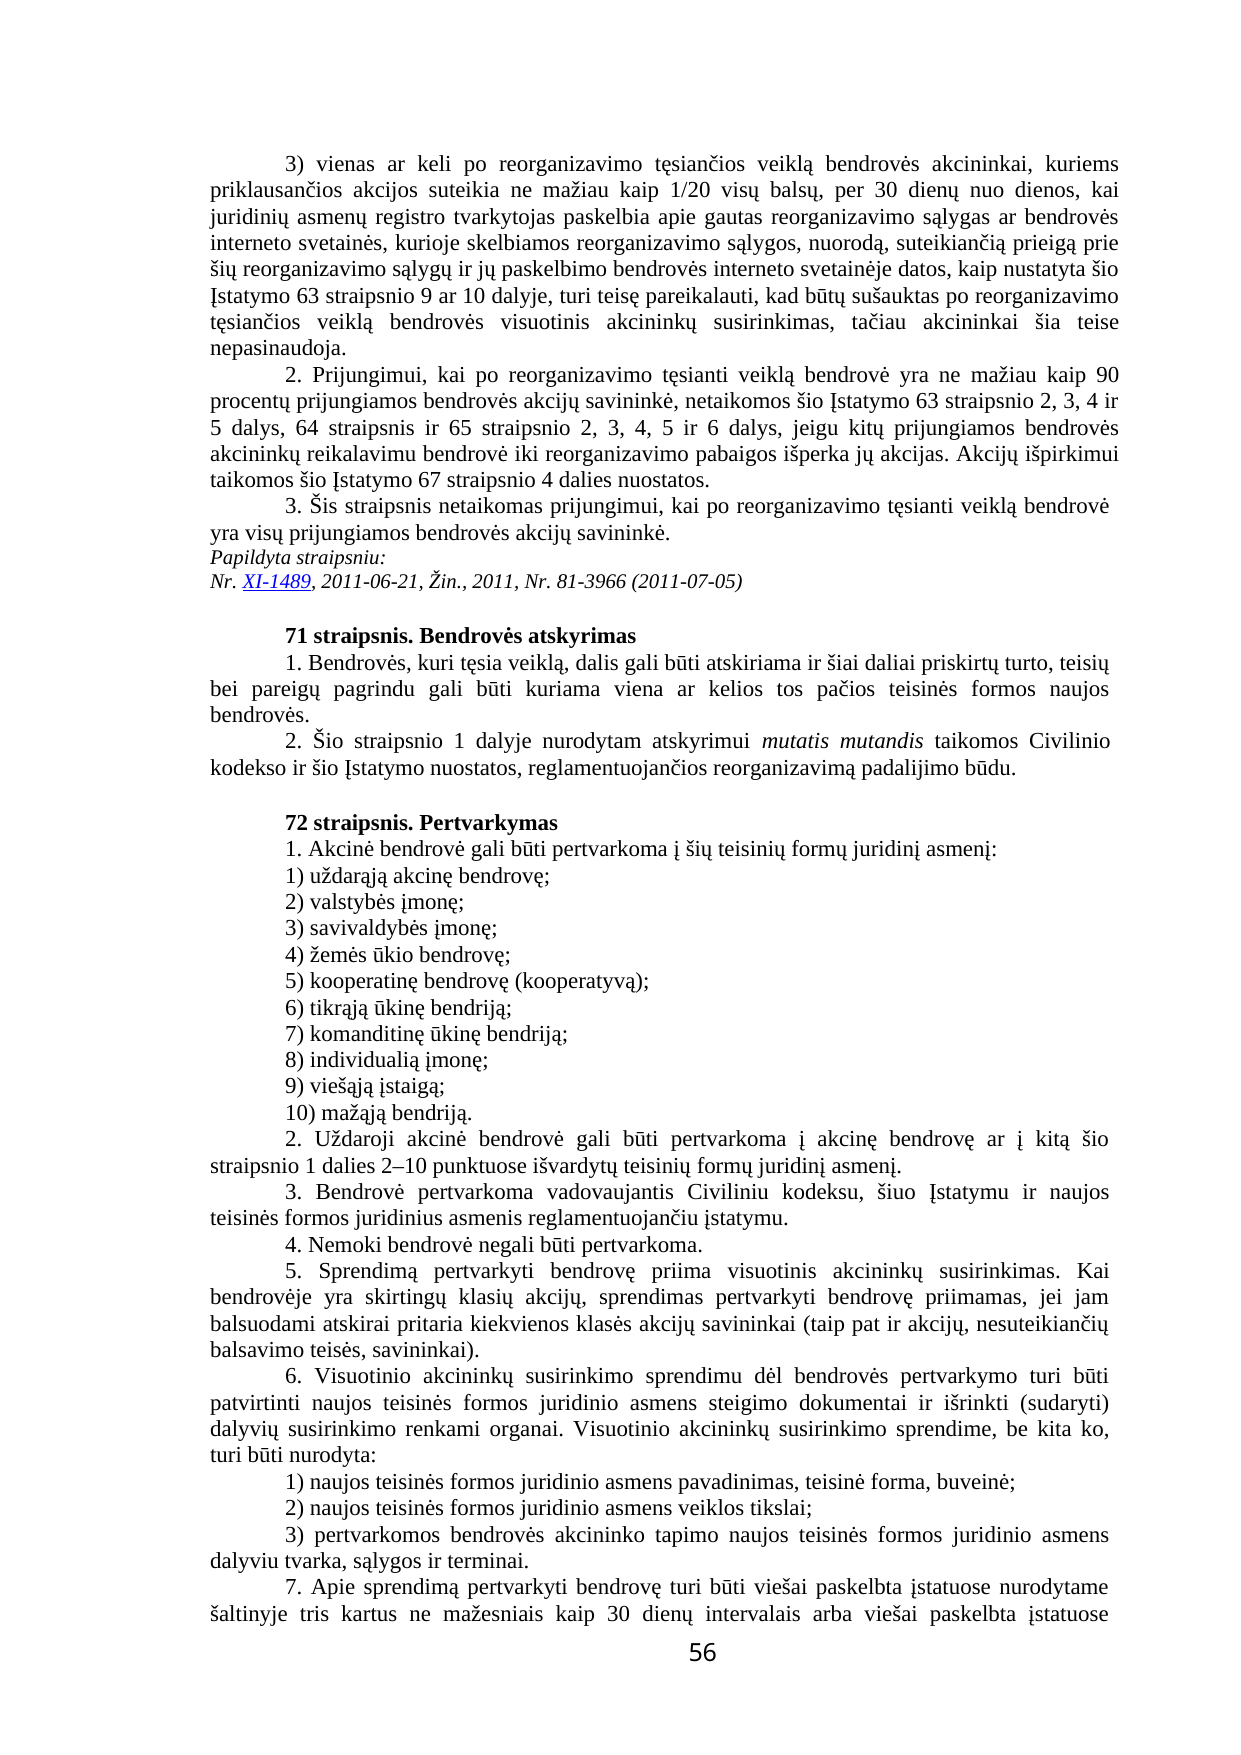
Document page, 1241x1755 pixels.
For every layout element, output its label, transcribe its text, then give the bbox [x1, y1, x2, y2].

text 2. Prijungimui, kai po reorganizavimo tęsianti veiklą bendrovė yra ne mažiau kaip 90 procentų prijungiamos bendrovės akcijų savininkė, netaikomos šio Įstatymo 63 straipsnio 2, 3, 4 ir 5 dalys, 64 straipsnis ir 65 straipsnio 2, 3, 4, 5 ir 6 dalys, jeigu kitų prijungiamos bendrovės akcininkų reikalavimu bendrovė iki reorganizavimo pabaigos išperka jų akcijas. Akcijų išpirkimui taikomos šio Įstatymo 67 straipsnio 4 dalies nuostatos. [210, 361, 1120, 493]
text 10) mažąją bendriją. [210, 1099, 1111, 1125]
text 2. Šio straipsnio 1 dalyje nurodytam atskyrimui mutatis mutandis taikomos Civilinio kodekso ir šio Įstatymo nuostatos, reglamentuojančios reorganizavimą padalijimo būdu. [210, 728, 1111, 780]
text 3) savivaldybės įmonę; [210, 914, 1111, 941]
text 2) naujos teisinės formos juridinio asmens veiklos tikslai; [210, 1494, 1111, 1521]
text 4) žemės ūkio bendrovę; [210, 941, 1111, 967]
text 6. Visuotinio akcininkų susirinkimo sprendimu dėl bendrovės pertvarkymo turi būti patvirtinti naujos teisinės formos juridinio asmens steigimo dokumentai ir išrinkti (sudaryti) dalyvių susirinkimo renkami organai. Visuotinio akcininkų susirinkimo sprendime, be kita ko, turi būti nurodyta: [210, 1362, 1111, 1468]
text 3) vienas ar keli po reorganizavimo tęsiančios veiklą bendrovės akcininkai, kuriems priklausančios akcijos suteikia ne mažiau kaip 1/20 visų balsų, per 30 dienų nuo dienos, kai juridinių asmenų registro tvarkytojas paskelbia apie gautas reorganizavimo sąlygas ar bendrovės interneto svetainės, kurioje skelbiamos reorganizavimo sąlygos, nuorodą, suteikiančią prieigą prie šių reorganizavimo sąlygų ir jų paskelbimo bendrovės interneto svetainėje datos, kaip nustatyta šio Įstatymo 63 straipsnio 9 ar 10 dalyje, turi teisę pareikalauti, kad būtų sušauktas po reorganizavimo tęsiančios veiklą bendrovės visuotinis akcininkų susirinkimas, tačiau akcininkai šia teise nepasinaudoja. [210, 150, 1120, 361]
text 72 straipsnis. Pertvarkymas [210, 809, 1111, 835]
text 4. Nemoki bendrovė negali būti pertvarkoma. [210, 1231, 1111, 1257]
text 3. Bendrovė pertvarkoma vadovaujantis Civiliniu kodeksu, šiuo Įstatymu ir naujos teisinės formos juridinius asmenis reglamentuojančiu įstatymu. [210, 1178, 1111, 1231]
text 3. Šis straipsnis netaikomas prijungimui, kai po reorganizavimo tęsianti veiklą bendrovė yra visų prijungiamos bendrovės akcijų savininkė. [210, 493, 1111, 545]
text 6) tikrąją ūkinę bendriją; [210, 993, 1111, 1020]
text 8) individualią įmonę; [210, 1046, 1111, 1073]
text 5) kooperatinę bendrovę (kooperatyvą); [210, 967, 1111, 993]
text 5. Sprendimą pertvarkyti bendrovę priima visuotinis akcininkų susirinkimas. Kai bendrovėje yra skirtingų klasių akcijų, sprendimas pertvarkyti bendrovę priimamas, jei jam balsuodami atskirai pritaria kiekvienos klasės akcijų savininkai (taip pat ir akcijų, nesuteikiančių balsavimo teisės, savininkai). [210, 1257, 1111, 1362]
text 71 straipsnis. Bendrovės atskyrimas [210, 622, 1111, 648]
text 3) pertvarkomos bendrovės akcininko tapimo naujos teisinės formos juridinio asmens dalyviu tvarka, sąlygos ir terminai. [210, 1521, 1111, 1573]
text 7. Apie sprendimą pertvarkyti bendrovę turi būti viešai paskelbta įstatuose nurodytame šaltinyje tris kartus ne mažesniais kaip 30 dienų intervalais arba viešai paskelbta įstatuose [210, 1573, 1110, 1626]
text 9) viešąją įstaigą; [210, 1073, 1111, 1099]
text 7) komanditinę ūkinę bendriją; [210, 1020, 1111, 1046]
text 1) naujos teisinės formos juridinio asmens pavadinimas, teisinė forma, buveinė; [210, 1468, 1111, 1494]
text 1) uždarąją akcinę bendrovę; [210, 862, 1111, 888]
text Nr. XI-1489, 2011-06-21, Žin., 2011, Nr. 81-3966 (2011-07-05) [210, 569, 1120, 593]
text Papildyta straipsniu: [210, 545, 1120, 569]
text 2. Uždaroji akcinė bendrovė gali būti pertvarkoma į akcinę bendrovę ar į kitą šio straipsnio 1 dalies 2–10 punktuose išvardytų teisinių formų juridinį asmenį. [210, 1125, 1111, 1178]
text 1. Bendrovės, kuri tęsia veiklą, dalis gali būti atskiriama ir šiai daliai priskirtų turto, teisių bei pareigų pagrindu gali būti kuriama viena ar kelios tos pačios teisinės formos naujos bendrovės. [210, 648, 1111, 728]
text 2) valstybės įmonę; [210, 888, 1111, 914]
text 1. Akcinė bendrovė gali būti pertvarkoma į šių teisinių formų juridinį asmenį: [210, 835, 1111, 862]
